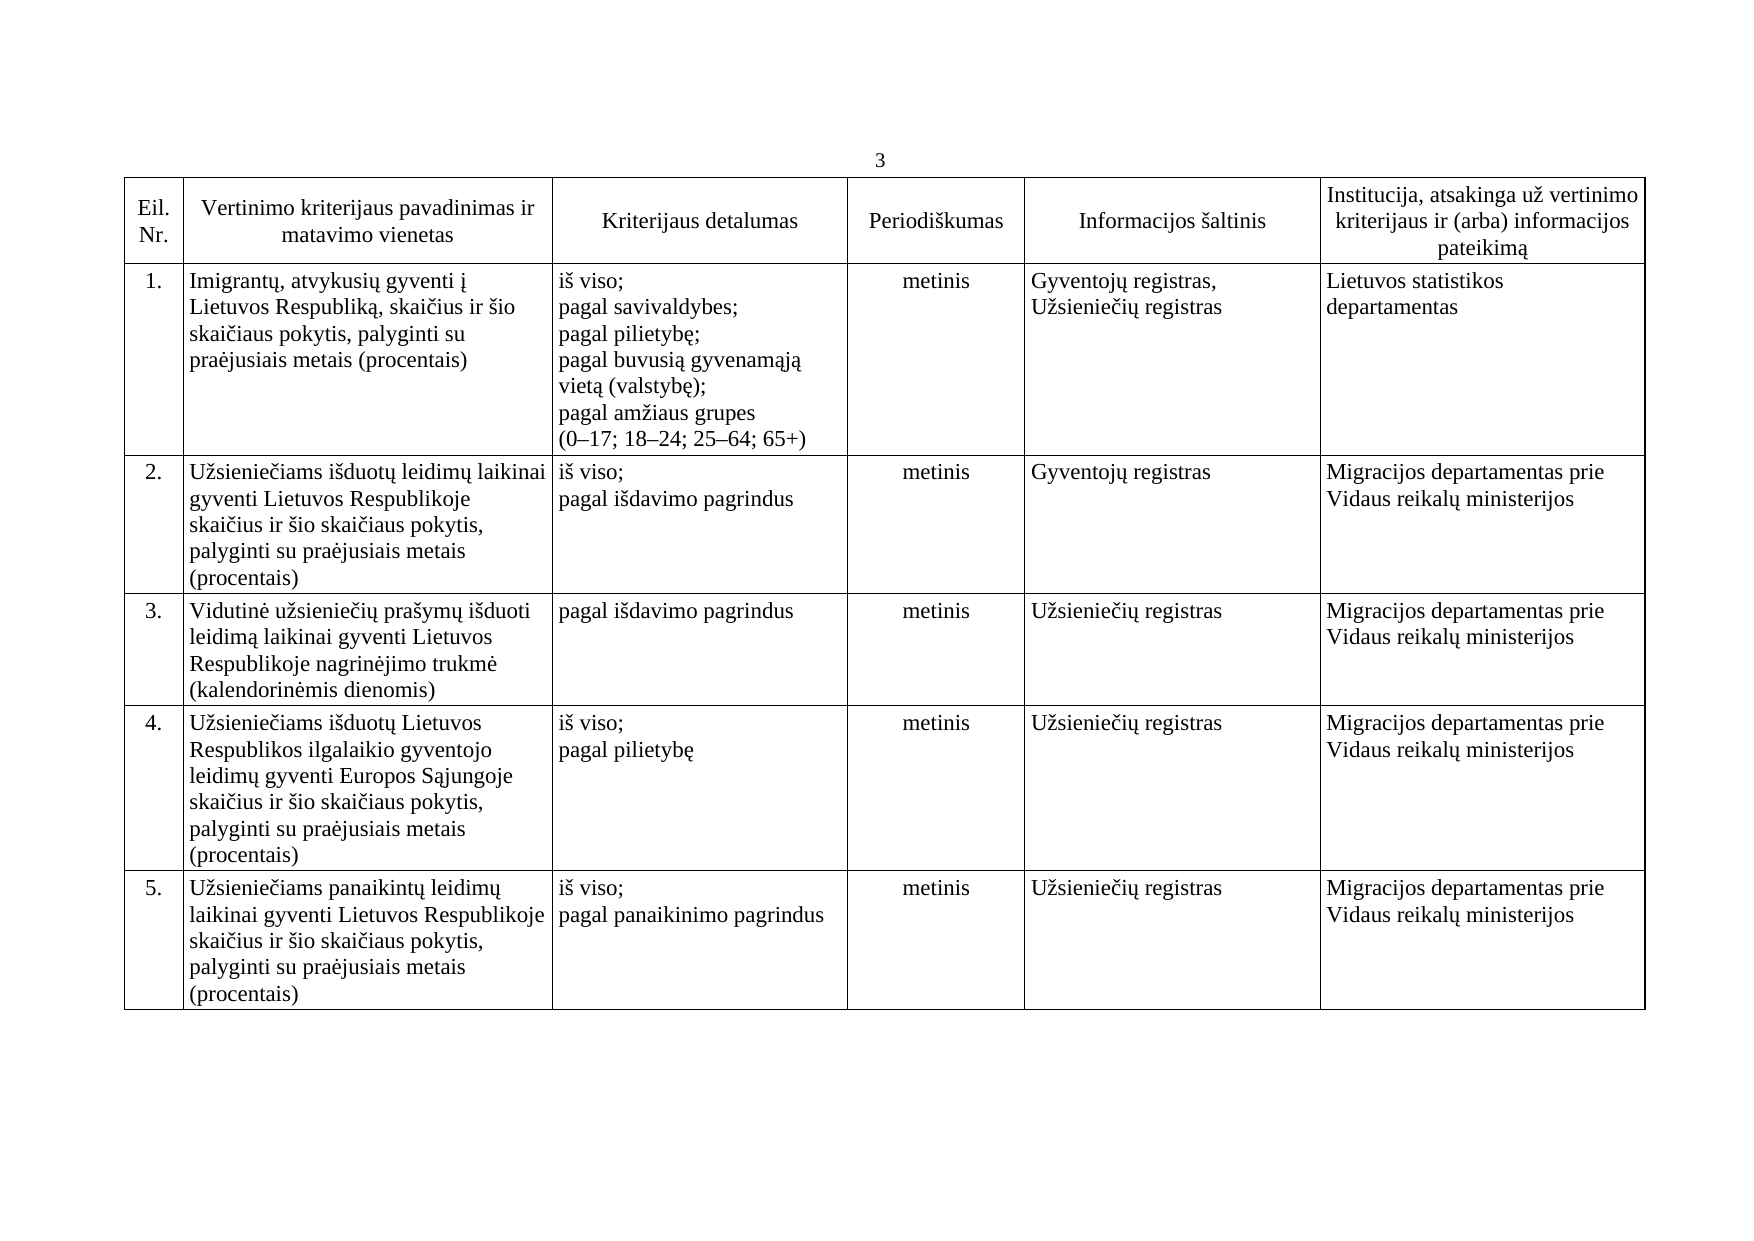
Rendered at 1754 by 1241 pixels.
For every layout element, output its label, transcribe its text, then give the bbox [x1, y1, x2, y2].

table_header Vertinimo kriterijaus pavadinimas ir matavimo vienetas [184, 178, 552, 263]
table_cell pagal išdavimo pagrindus [553, 594, 847, 705]
table_header Institucija, atsakinga už vertinimo kriterijaus ir (arba) informacijos pateikimą [1321, 178, 1644, 263]
table_cell Lietuvos statistikos departamentas [1321, 264, 1644, 454]
table_cell Gyventojų registras, Užsieniečių registras [1025, 264, 1320, 454]
table_cell Užsieniečių registras [1025, 871, 1320, 1009]
table_cell 5. [125, 871, 183, 1009]
table_header Kriterijaus detalumas [553, 178, 847, 263]
table_cell 4. [125, 706, 183, 870]
table_cell metinis [848, 456, 1024, 593]
table_cell metinis [848, 594, 1024, 705]
table_cell Užsieniečių registras [1025, 706, 1320, 870]
table_cell Vidutinė užsieniečių prašymų išduoti leidimą laikinai gyventi Lietuvos Respublikoje nagrinėjimo trukmė (kalendorinėmis dienomis) [184, 594, 552, 705]
table_cell Užsieniečių registras [1025, 594, 1320, 705]
table_cell metinis [848, 264, 1024, 454]
table_cell 2. [125, 456, 183, 593]
table_cell Migracijos departamentas prie Vidaus reikalų ministerijos [1321, 871, 1644, 1009]
table_cell Imigrantų, atvykusių gyventi į Lietuvos Respubliką, skaičius ir šio skaičiaus pokytis, palyginti su praėjusiais metais (procentais) [184, 264, 552, 454]
table_cell iš viso; pagal išdavimo pagrindus [553, 456, 847, 593]
table_cell Migracijos departamentas prie Vidaus reikalų ministerijos [1321, 706, 1644, 870]
table_cell Migracijos departamentas prie Vidaus reikalų ministerijos [1321, 456, 1644, 593]
table_cell 3. [125, 594, 183, 705]
table_cell iš viso; pagal pilietybę [553, 706, 847, 870]
table_cell iš viso; pagal panaikinimo pagrindus [553, 871, 847, 1009]
table_cell iš viso; pagal savivaldybes; pagal pilietybę; pagal buvusią gyvenamąją vietą (valstybę); pagal amžiaus grupes (0–17; 18–24; 25–64; 65+) [553, 264, 847, 454]
table_cell metinis [848, 706, 1024, 870]
table_cell Migracijos departamentas prie Vidaus reikalų ministerijos [1321, 594, 1644, 705]
table_header Informacijos šaltinis [1025, 178, 1320, 263]
table_header Periodiškumas [848, 178, 1024, 263]
table_header Eil. Nr. [125, 178, 183, 263]
table_cell Užsieniečiams išduotų Lietuvos Respublikos ilgalaikio gyventojo leidimų gyventi Europos Sąjungoje skaičius ir šio skaičiaus pokytis, palyginti su praėjusiais metais (procentais) [184, 706, 552, 870]
table_cell Užsieniečiams išduotų leidimų laikinai gyventi Lietuvos Respublikoje skaičius ir šio skaičiaus pokytis, palyginti su praėjusiais metais (procentais) [184, 456, 552, 593]
table_cell metinis [848, 871, 1024, 1009]
table_cell Gyventojų registras [1025, 456, 1320, 593]
table_cell 1. [125, 264, 183, 454]
table_cell Užsieniečiams panaikintų leidimų laikinai gyventi Lietuvos Respublikoje skaičius ir šio skaičiaus pokytis, palyginti su praėjusiais metais (procentais) [184, 871, 552, 1009]
